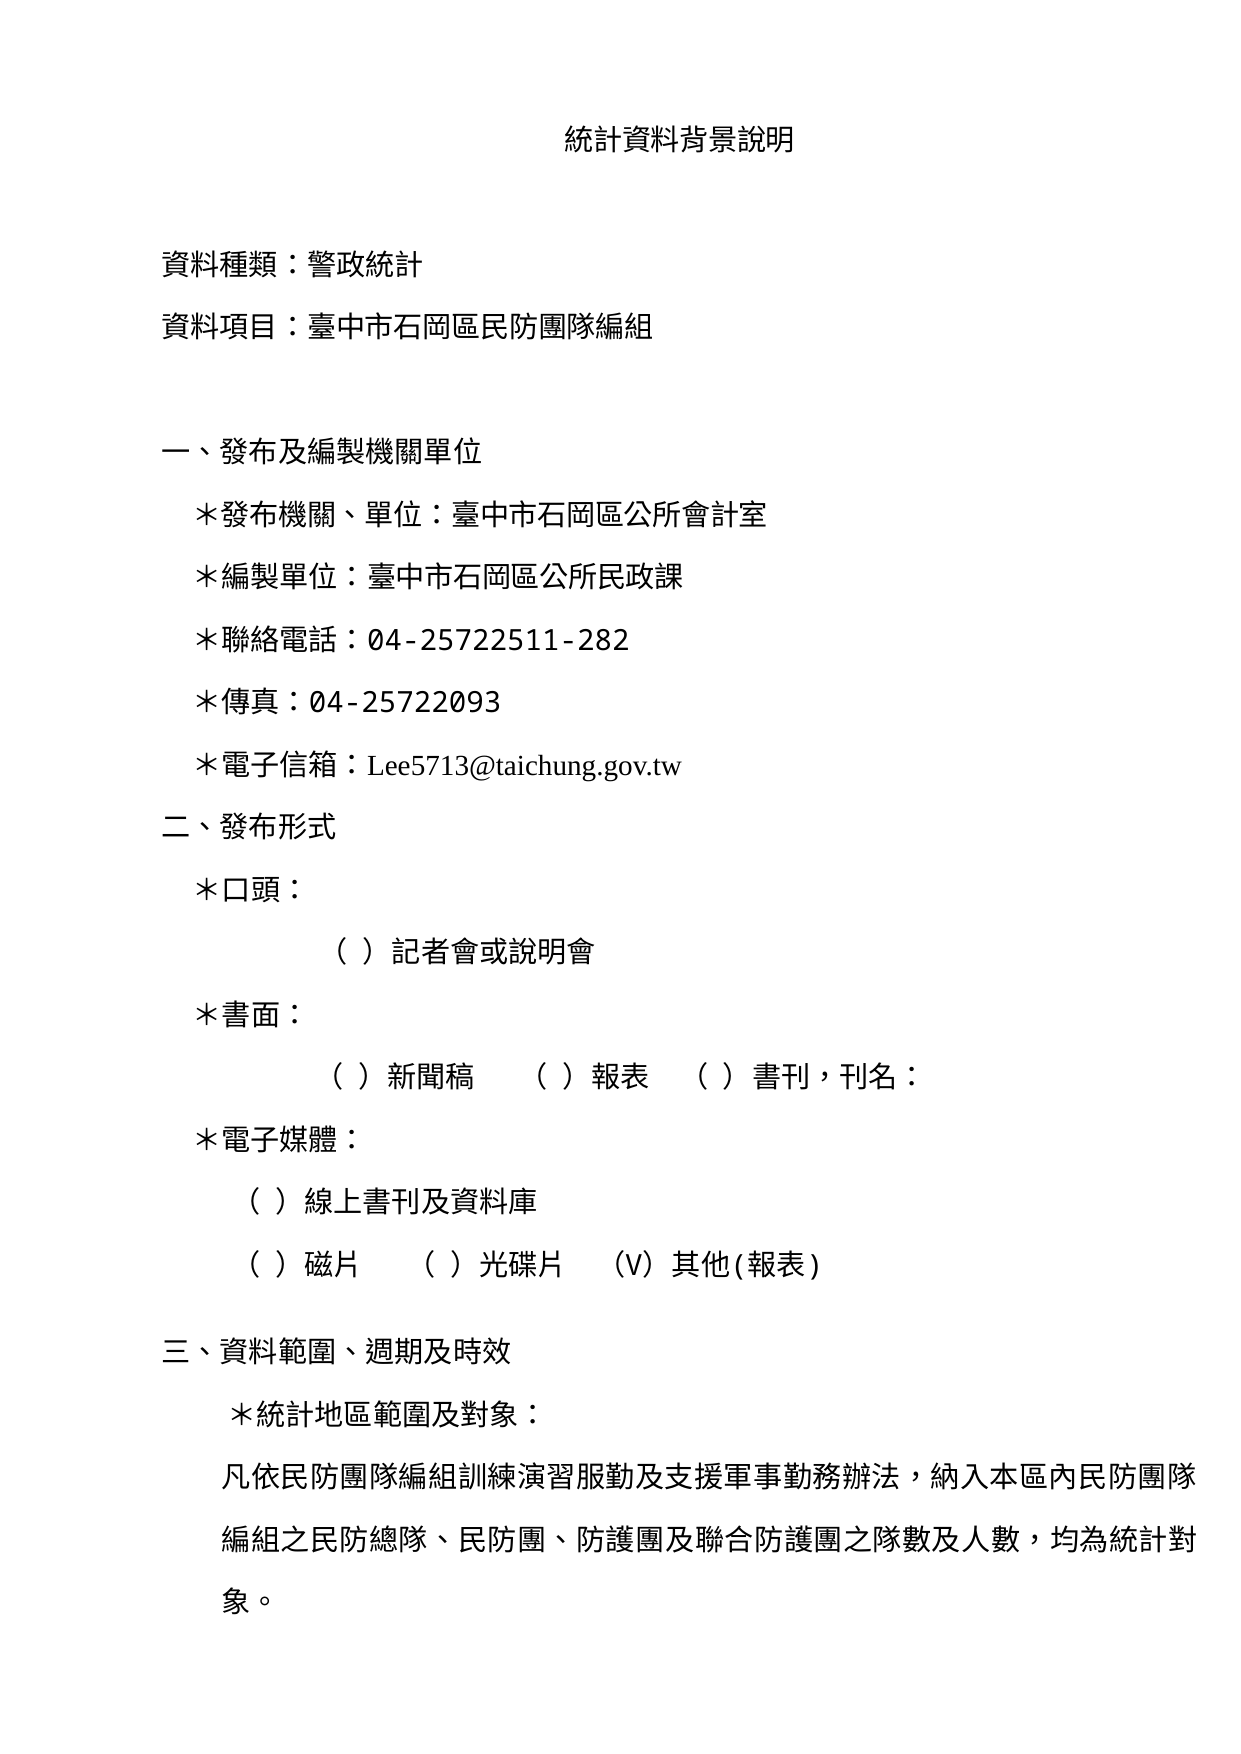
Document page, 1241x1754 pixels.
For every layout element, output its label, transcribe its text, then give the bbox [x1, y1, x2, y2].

table_header 統計資料背景說明 資料種類：警政統計 資料項目：臺中市石岡區民防團隊編組 一、發布及編製機關單位 ＊發布機關、單位：臺中市石岡區公所會計室 ＊編製單位：臺中市石岡區公所民政課 ＊聯絡電話：04-25722511-282 ＊傳真：04-25722093 ＊電子信箱：Lee5713@taichung.gov.tw 二、發布形式 口頭： （ ）記者會或說明會 書面： （ ）新聞稿 （ ）報表 （ ）書刊，刊名： ＊電子媒體： （ ）線上書刊及資料庫 （ ）磁片 （ ）光碟片 （V）其他(報表) 三、資料範圍、週期及時效 ＊統計地區範圍及對象： 凡依民防團隊編組訓練演習服勤及支援軍事勤務辦法，納入本區內民防團隊編組之民防總隊、民防團、防護團及聯合防護團之隊數及人數，均為統計對象。 [150, 96, 1209, 1621]
